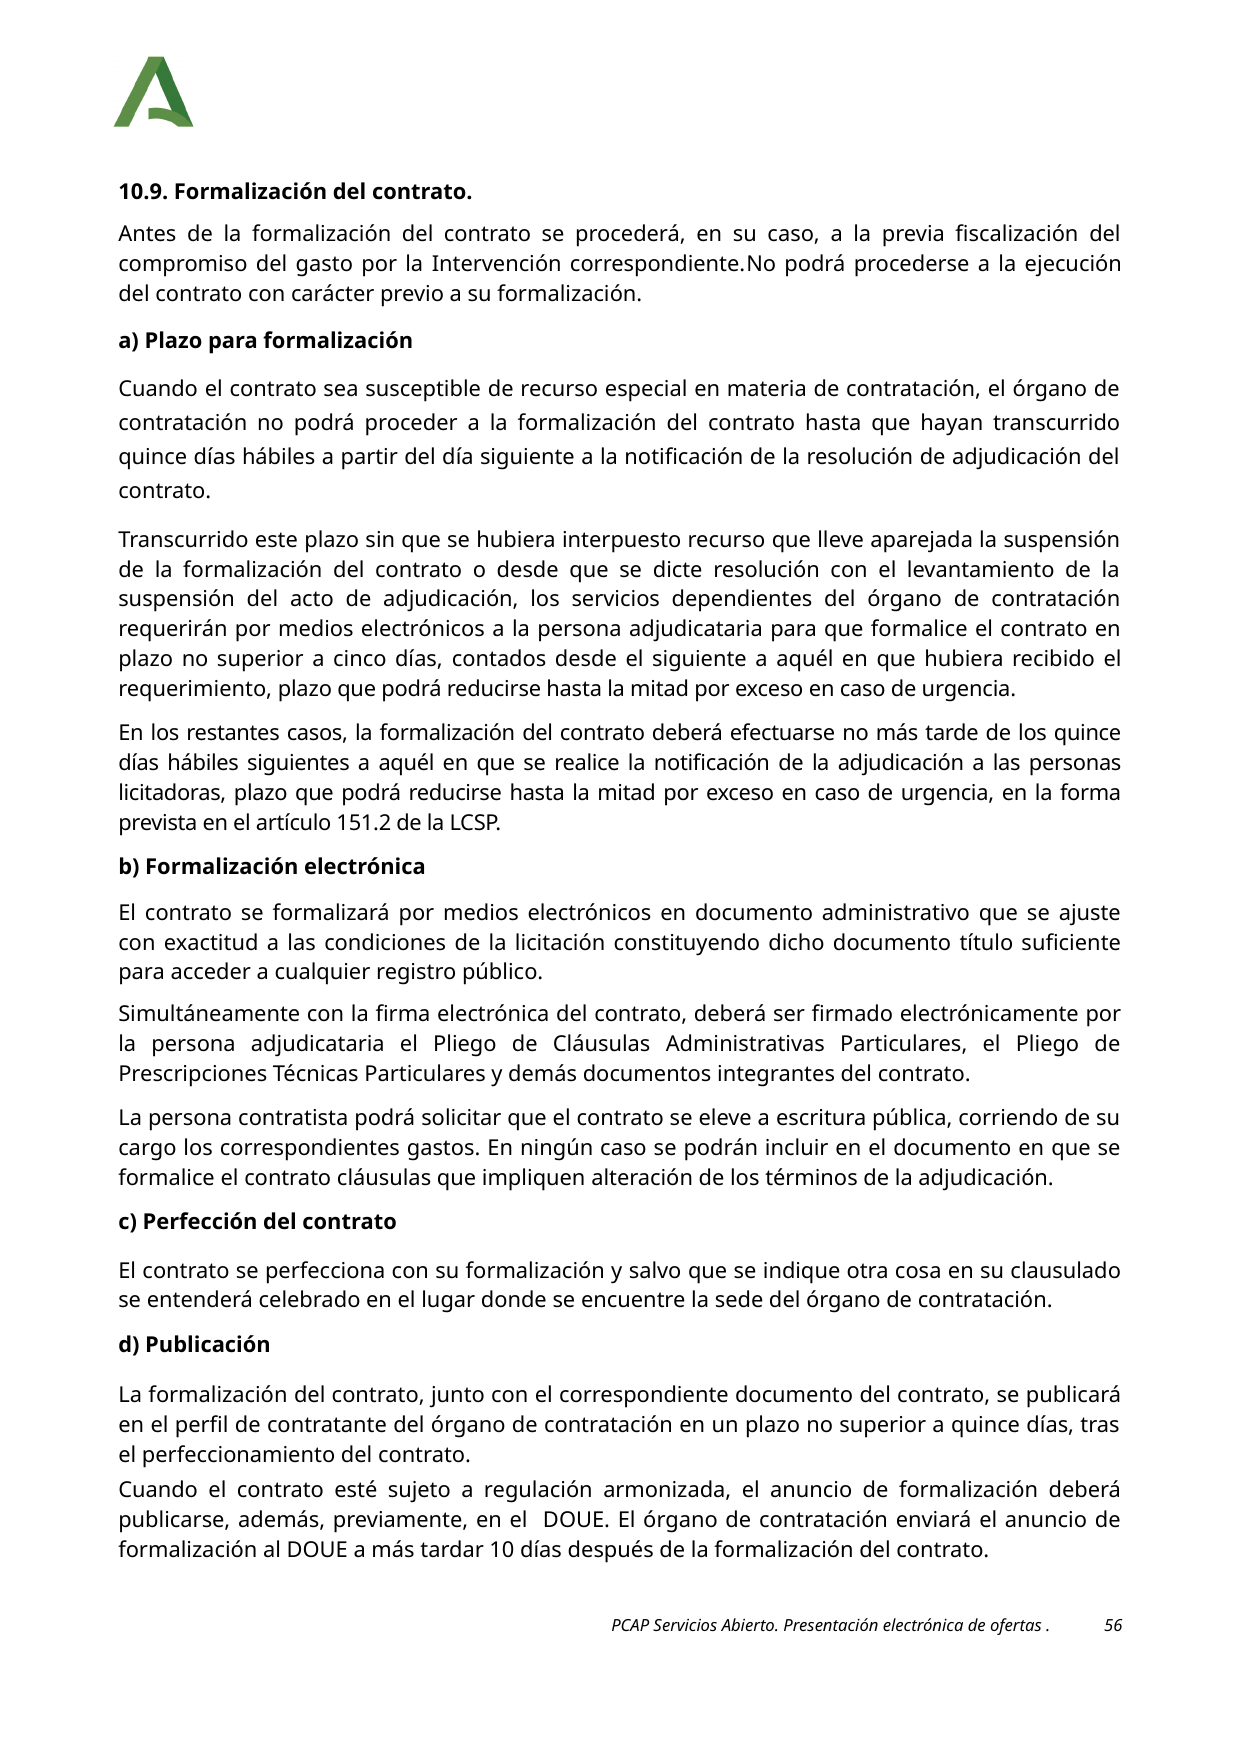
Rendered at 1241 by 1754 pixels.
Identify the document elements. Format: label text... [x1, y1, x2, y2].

list La persona contratista podrá solicitar que el contrato se eleve a escritura pública, corriendo de su cargo los correspondientes gastos. En ningún caso se podrán incluir en el documento en que se formalice el contrato cláusulas que impliquen alteración de los términos de la adjudicación. [118, 1102, 1122, 1191]
text d) Publicación [118, 1329, 1122, 1358]
text Cuando el contrato esté sujeto a regulación armonizada, el anuncio de formalización deberá publicarse, además, previamente, en el DOUE. El órgano de contratación enviará el anuncio de formalización al DOUE a más tardar 10 días después de la formalización del contrato. [118, 1474, 1122, 1564]
list Simultáneamente con la firma electrónica del contrato, deberá ser firmado electrónicamente por la persona adjudicataria el Pliego de Cláusulas Administrativas Particulares, el Pliego de Prescripciones Técnicas Particulares y demás documentos integrantes del contrato. [118, 998, 1122, 1087]
text Transcurrido este plazo sin que se hubiera interpuesto recurso que lleve aparejada la suspensión de la formalización del contrato o desde que se dicte resolución con el levantamiento de la suspensión del acto de adjudicación, los servicios dependientes del órgano de contratación requerirán por medios electrónicos a la persona adjudicataria para que formalice el contrato en plazo no superior a cinco días, contados desde el siguiente a aquél en que hubiera recibido el requerimiento, plazo que podrá reducirse hasta la mitad por exceso en caso de urgencia. [118, 524, 1122, 702]
text 10.9. Formalización del contrato. [118, 176, 1122, 206]
text Antes de la formalización del contrato se procederá, en su caso, a la previa fiscalización del compromiso del gasto por la Intervención correspondiente.No podrá procederse a la ejecución del contrato con carácter previo a su formalización. [118, 218, 1122, 307]
picture [109, 52, 198, 131]
list c) Perfección del contrato [118, 1206, 1122, 1236]
text b) Formalización electrónica [118, 851, 1122, 881]
list El contrato se formalizará por medios electrónicos en documento administrativo que se ajuste con exactitud a las condiciones de la licitación constituyendo dicho documento título suficiente para acceder a cualquier registro público. [118, 897, 1122, 986]
text En los restantes casos, la formalización del contrato deberá efectuarse no más tarde de los quince días hábiles siguientes a aquél en que se realice la notificación de la adjudicación a las personas licitadoras, plazo que podrá reducirse hasta la mitad por exceso en caso de urgencia, en la forma prevista en el artículo 151.2 de la LCSP. [118, 717, 1122, 836]
list Cuando el contrato sea susceptible de recurso especial en materia de contratación, el órgano de contratación no podrá proceder a la formalización del contrato hasta que hayan transcurrido quince días hábiles a partir del día siguiente a la notificación de la resolución de adjudicación del contrato. [118, 372, 1122, 505]
text a) Plazo para formalización [118, 325, 1122, 355]
list La formalización del contrato, junto con el correspondiente documento del contrato, se publicará en el perfil de contratante del órgano de contratación en un plazo no superior a quince días, tras el perfeccionamiento del contrato. [118, 1379, 1122, 1468]
list El contrato se perfecciona con su formalización y salvo que se indique otra cosa en su clausulado se entenderá celebrado en el lugar donde se encuentre la sede del órgano de contratación. [118, 1254, 1122, 1314]
